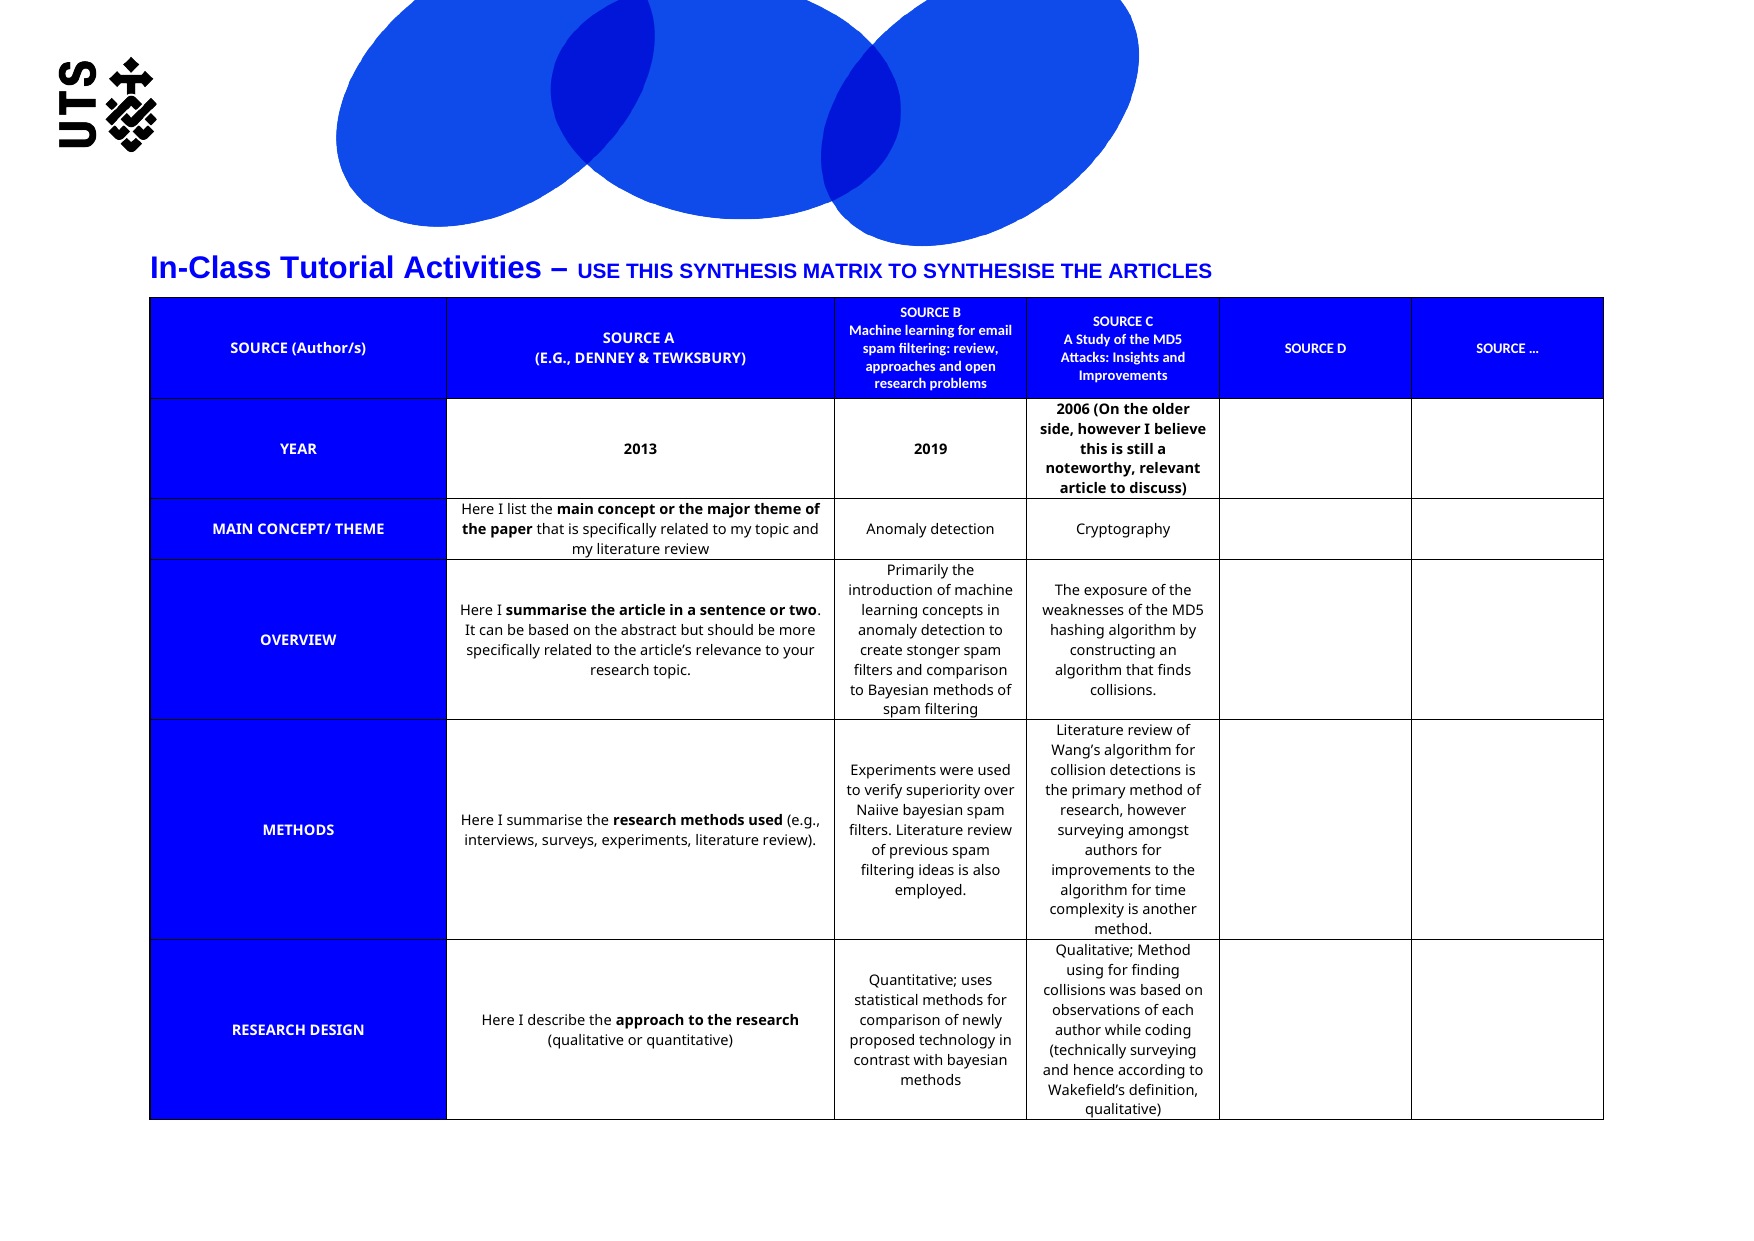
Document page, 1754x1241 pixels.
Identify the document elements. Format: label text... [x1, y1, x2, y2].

table_header SOURCE (Author/s) [151, 298, 446, 398]
table_cell [1412, 499, 1603, 559]
table_cell [1220, 399, 1411, 498]
table_cell Cryptography [1027, 499, 1219, 559]
table_cell RESEARCH DESIGN [151, 940, 446, 1119]
table_cell 2019 [835, 399, 1026, 498]
table_cell Anomaly detection [835, 499, 1026, 559]
table_cell Qualitative; Method using for finding collisions was based on observations of each author while coding (technically surveying and hence according to Wakefield’s definition, qualitative) [1027, 940, 1219, 1119]
table_cell [1412, 720, 1603, 939]
table_cell [1220, 560, 1411, 719]
table_cell MAIN CONCEPT/ THEME [151, 499, 446, 559]
table_cell Here I list the main concept or the major theme of the paper that is specifically related to my topic and my literature review [447, 499, 834, 559]
table_cell [1412, 399, 1603, 498]
table_cell [1220, 720, 1411, 939]
table_cell Quantitative; uses statistical methods for comparison of newly proposed technology in contrast with bayesian methods [835, 940, 1026, 1119]
table_header SOURCE B Machine learning for email spam filtering: review, approaches and open research problems [835, 298, 1026, 398]
table_cell 2013 [447, 399, 834, 498]
table_cell Here I summarise the article in a sentence or two. It can be based on the abstract but should be more specifically related to the article’s relevance to your research topic. [447, 560, 834, 719]
table_cell Experiments were used to verify superiority over Naiive bayesian spam filters. Literature review of previous spam filtering ideas is also employed. [835, 720, 1026, 939]
table_cell Here I summarise the research methods used (e.g., interviews, surveys, experiments, literature review). [447, 720, 834, 939]
table_cell [1412, 560, 1603, 719]
table_cell [1220, 940, 1411, 1119]
table_cell The exposure of the weaknesses of the MD5 hashing algorithm by constructing an algorithm that finds collisions. [1027, 560, 1219, 719]
table_header SOURCE A (E.G., DENNEY & TEWKSBURY) [447, 298, 834, 398]
text In-Class Tutorial Activities – use this sYNTHESIS MATRIX to synthesise the articles [150, 249, 1604, 285]
table_cell YEAR [151, 399, 446, 498]
table_cell [1220, 499, 1411, 559]
table_header SOURCE D [1220, 298, 1411, 398]
table_cell Here I describe the approach to the research (qualitative or quantitative) [447, 940, 834, 1119]
table_cell 2006 (On the older side, however I believe this is still a noteworthy, relevant article to discuss) [1027, 399, 1219, 498]
table_cell [1412, 940, 1603, 1119]
table_cell Primarily the introduction of machine learning concepts in anomaly detection to create stonger spam filters and comparison to Bayesian methods of spam filtering [835, 560, 1026, 719]
table_header SOURCE C A Study of the MD5 Attacks: Insights and Improvements [1027, 298, 1219, 398]
table_cell OVERVIEW [151, 560, 446, 719]
picture [2, 0, 1196, 267]
table_cell Literature review of Wang’s algorithm for collision detections is the primary method of research, however surveying amongst authors for improvements to the algorithm for time complexity is another method. [1027, 720, 1219, 939]
table_cell METHODS [151, 720, 446, 939]
table_header SOURCE … [1412, 298, 1603, 398]
